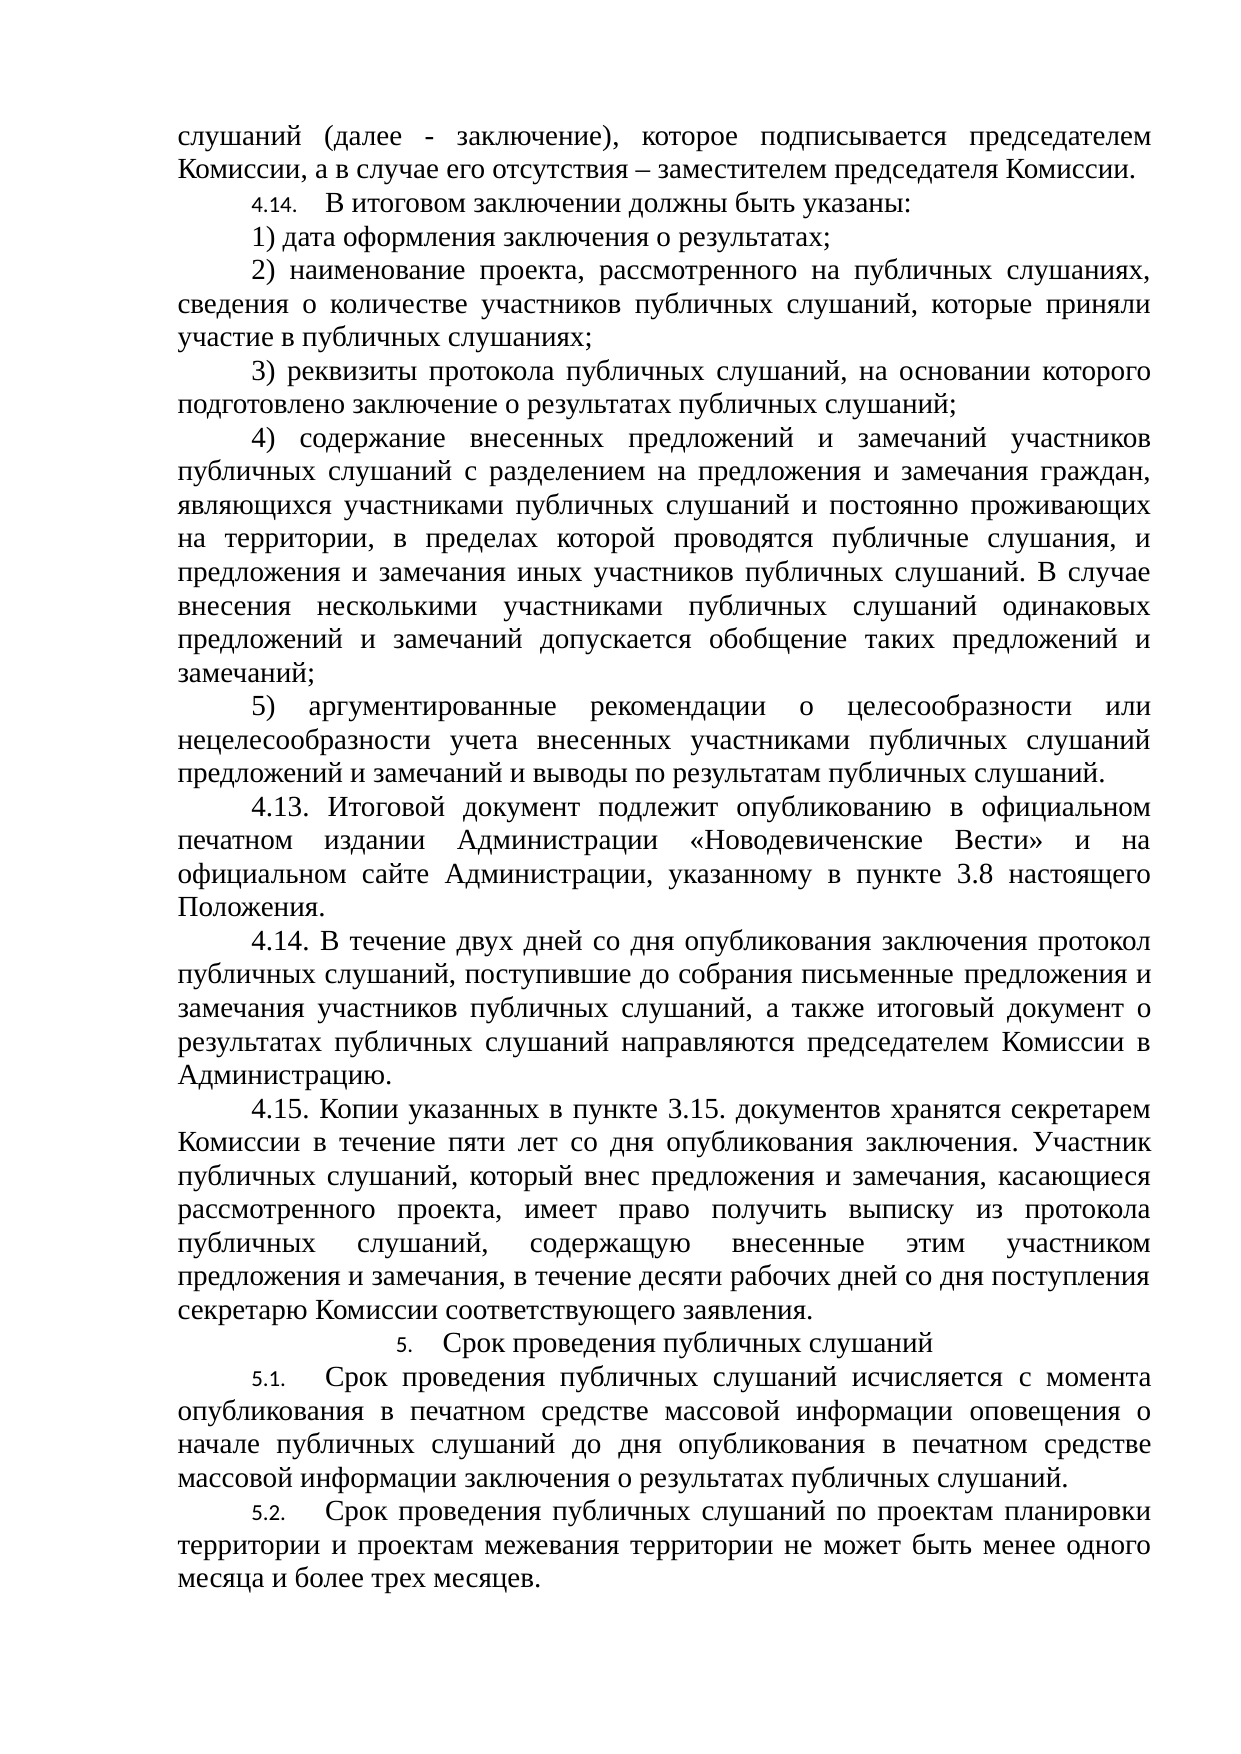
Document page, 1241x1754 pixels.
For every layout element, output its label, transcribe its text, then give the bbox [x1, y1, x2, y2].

list В итоговом заключении должны быть указаны: [177, 185, 1152, 219]
text 4.15. Копии указанных в пункте 3.15. документов хранятся секретарем Комиссии в течение пяти лет со дня опубликования заключения. Участник публичных слушаний, который внес предложения и замечания, касающиеся рассмотренного проекта, имеет право получить выписку из протокола публичных слушаний, содержащую внесенные этим участником предложения и замечания, в течение десяти рабочих дней со дня поступления секретарю Комиссии соответствующего заявления. [177, 1091, 1152, 1326]
text 5) аргументированные рекомендации о целесообразности или нецелесообразности учета внесенных участниками публичных слушаний предложений и замечаний и выводы по результатам публичных слушаний. [177, 688, 1152, 789]
list Срок проведения публичных слушаний исчисляется с момента опубликования в печатном средстве массовой информации оповещения о начале публичных слушаний до дня опубликования в печатном средстве массовой информации заключения о результатах публичных слушаний. [177, 1359, 1152, 1493]
list Срок проведения публичных слушаний [177, 1326, 1152, 1359]
text 3) реквизиты протокола публичных слушаний, на основании которого подготовлено заключение о результатах публичных слушаний; [177, 353, 1152, 420]
text 4.14. В течение двух дней со дня опубликования заключения протокол публичных слушаний, поступившие до собрания письменные предложения и замечания участников публичных слушаний, а также итоговый документ о результатах публичных слушаний направляются председателем Комиссии в Администрацию. [177, 923, 1152, 1091]
text 2) наименование проекта, рассмотренного на публичных слушаниях, сведения о количестве участников публичных слушаний, которые приняли участие в публичных слушаниях; [177, 252, 1152, 353]
list слушаний (далее - заключение), которое подписывается председателем Комиссии, а в случае его отсутствия – заместителем председателя Комиссии. [177, 118, 1152, 185]
text 1) дата оформления заключения о результатах; [177, 219, 1152, 252]
text 4) содержание внесенных предложений и замечаний участников публичных слушаний с разделением на предложения и замечания граждан, являющихся участниками публичных слушаний и постоянно проживающих на территории, в пределах которой проводятся публичные слушания, и предложения и замечания иных участников публичных слушаний. В случае внесения несколькими участниками публичных слушаний одинаковых предложений и замечаний допускается обобщение таких предложений и замечаний; [177, 420, 1152, 688]
list Срок проведения публичных слушаний по проектам планировки территории и проектам межевания территории не может быть менее одного месяца и более трех месяцев. [177, 1493, 1152, 1594]
text 4.13. Итоговой документ подлежит опубликованию в официальном печатном издании Администрации «Новодевиченские Вести» и на официальном сайте Администрации, указанному в пункте 3.8 настоящего Положения. [177, 789, 1152, 923]
